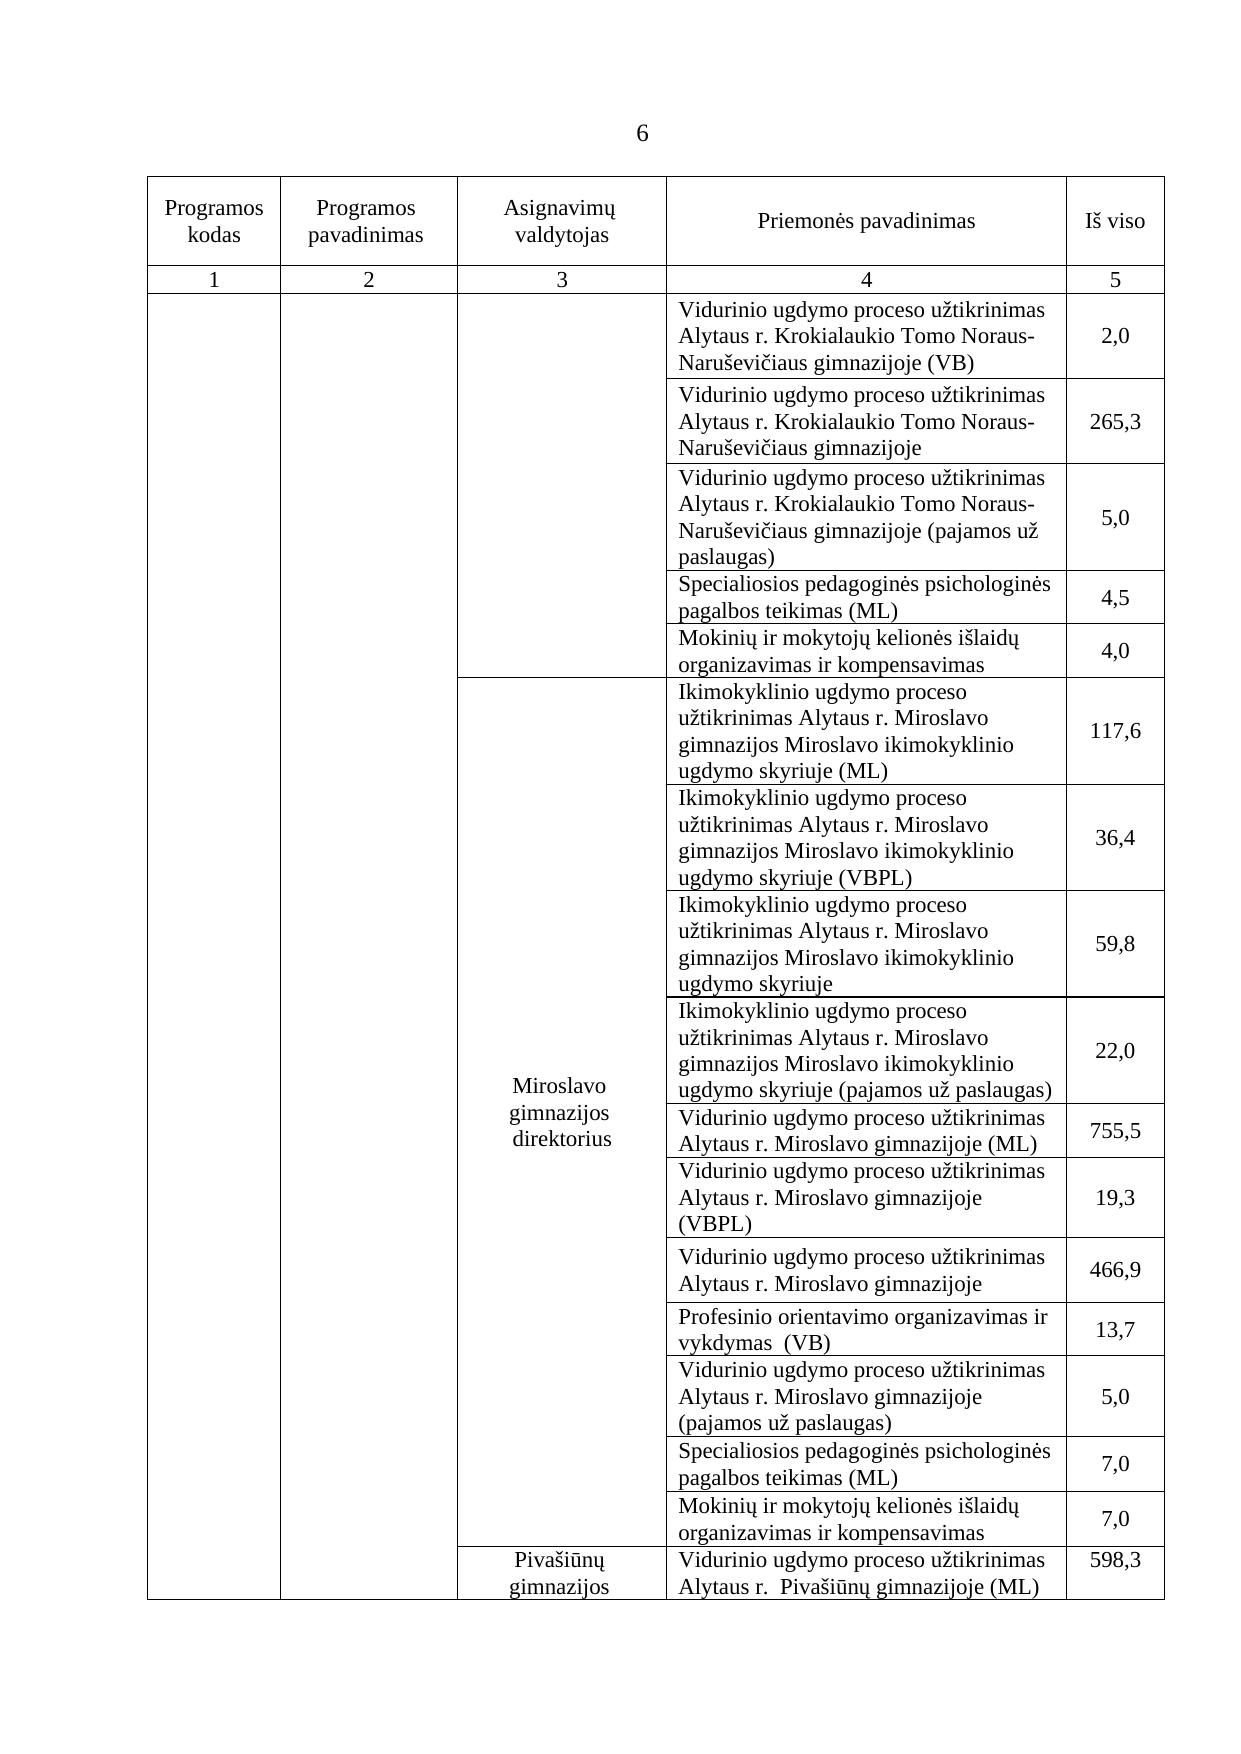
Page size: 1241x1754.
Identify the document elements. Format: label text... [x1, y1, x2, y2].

table_cell 265,3 [1067, 379, 1164, 463]
table_cell 7,0 [1067, 1492, 1164, 1546]
table_cell Mokinių ir mokytojų kelionės išlaidų organizavimas ir kompensavimas [667, 624, 1066, 677]
table_cell Vidurinio ugdymo proceso užtikrinimas Alytaus r. Miroslavo gimnazijoje (ML) [667, 1104, 1066, 1157]
table_cell 117,6 [1067, 678, 1164, 783]
table_cell [281, 294, 457, 1599]
table_cell Vidurinio ugdymo proceso užtikrinimas Alytaus r. Krokialaukio Tomo Noraus-Naruševičiaus gimnazijoje (pajamos už paslaugas) [667, 464, 1066, 569]
table_cell 5,0 [1067, 464, 1164, 569]
table_cell Vidurinio ugdymo proceso užtikrinimas Alytaus r. Miroslavo gimnazijoje [667, 1238, 1066, 1302]
table_cell 4,0 [1067, 624, 1164, 677]
table_cell Ikimokyklinio ugdymo proceso užtikrinimas Alytaus r. Miroslavo gimnazijos Miroslavo ikimokyklinio ugdymo skyriuje (pajamos už paslaugas) [667, 998, 1066, 1103]
table_cell [148, 294, 280, 1599]
table_cell 4 [667, 266, 1066, 292]
table_cell 59,8 [1067, 891, 1164, 996]
table_header Programos pavadinimas [281, 177, 457, 265]
table_cell 5 [1067, 266, 1164, 292]
table_cell Miroslavo gimnazijos direktorius [458, 678, 666, 1546]
table_cell 598,3 [1067, 1547, 1164, 1599]
table_cell Vidurinio ugdymo proceso užtikrinimas Alytaus r. Miroslavo gimnazijoje (pajamos už paslaugas) [667, 1356, 1066, 1436]
table_cell Specialiosios pedagoginės psichologinės pagalbos teikimas (ML) [667, 1437, 1066, 1491]
table_cell Vidurinio ugdymo proceso užtikrinimas Alytaus r. Krokialaukio Tomo Noraus-Naruševičiaus gimnazijoje (VB) [667, 294, 1066, 378]
table_cell Ikimokyklinio ugdymo proceso užtikrinimas Alytaus r. Miroslavo gimnazijos Miroslavo ikimokyklinio ugdymo skyriuje [667, 891, 1066, 996]
table_cell [458, 294, 666, 677]
table_cell 22,0 [1067, 998, 1164, 1103]
table_cell 3 [458, 266, 666, 292]
table_cell 5,0 [1067, 1356, 1164, 1436]
table_cell 755,5 [1067, 1104, 1164, 1157]
table_header Programos kodas [148, 177, 280, 265]
table_cell 466,9 [1067, 1238, 1164, 1302]
table_cell 2,0 [1067, 294, 1164, 378]
table_cell 36,4 [1067, 785, 1164, 890]
table_cell 1 [148, 266, 280, 292]
table_cell 19,3 [1067, 1158, 1164, 1237]
table_cell Profesinio orientavimo organizavimas ir vykdymas (VB) [667, 1303, 1066, 1355]
table_cell 4,5 [1067, 571, 1164, 623]
table_cell Mokinių ir mokytojų kelionės išlaidų organizavimas ir kompensavimas [667, 1492, 1066, 1546]
table_cell 2 [281, 266, 457, 292]
table_header Asignavimų valdytojas [458, 177, 666, 265]
table_cell 7,0 [1067, 1437, 1164, 1491]
table_cell Pivašiūnų gimnazijos [458, 1547, 666, 1599]
table_cell Ikimokyklinio ugdymo proceso užtikrinimas Alytaus r. Miroslavo gimnazijos Miroslavo ikimokyklinio ugdymo skyriuje (VBPL) [667, 785, 1066, 890]
table_cell Vidurinio ugdymo proceso užtikrinimas Alytaus r. Miroslavo gimnazijoje (VBPL) [667, 1158, 1066, 1237]
table_cell 13,7 [1067, 1303, 1164, 1355]
table_cell Specialiosios pedagoginės psichologinės pagalbos teikimas (ML) [667, 571, 1066, 623]
table_header Priemonės pavadinimas [667, 177, 1066, 265]
table_cell Vidurinio ugdymo proceso užtikrinimas Alytaus r. Pivašiūnų gimnazijoje (ML) [667, 1547, 1066, 1599]
table_cell Ikimokyklinio ugdymo proceso užtikrinimas Alytaus r. Miroslavo gimnazijos Miroslavo ikimokyklinio ugdymo skyriuje (ML) [667, 678, 1066, 783]
table_header Iš viso [1067, 177, 1164, 265]
table_cell Vidurinio ugdymo proceso užtikrinimas Alytaus r. Krokialaukio Tomo Noraus-Naruševičiaus gimnazijoje [667, 379, 1066, 463]
